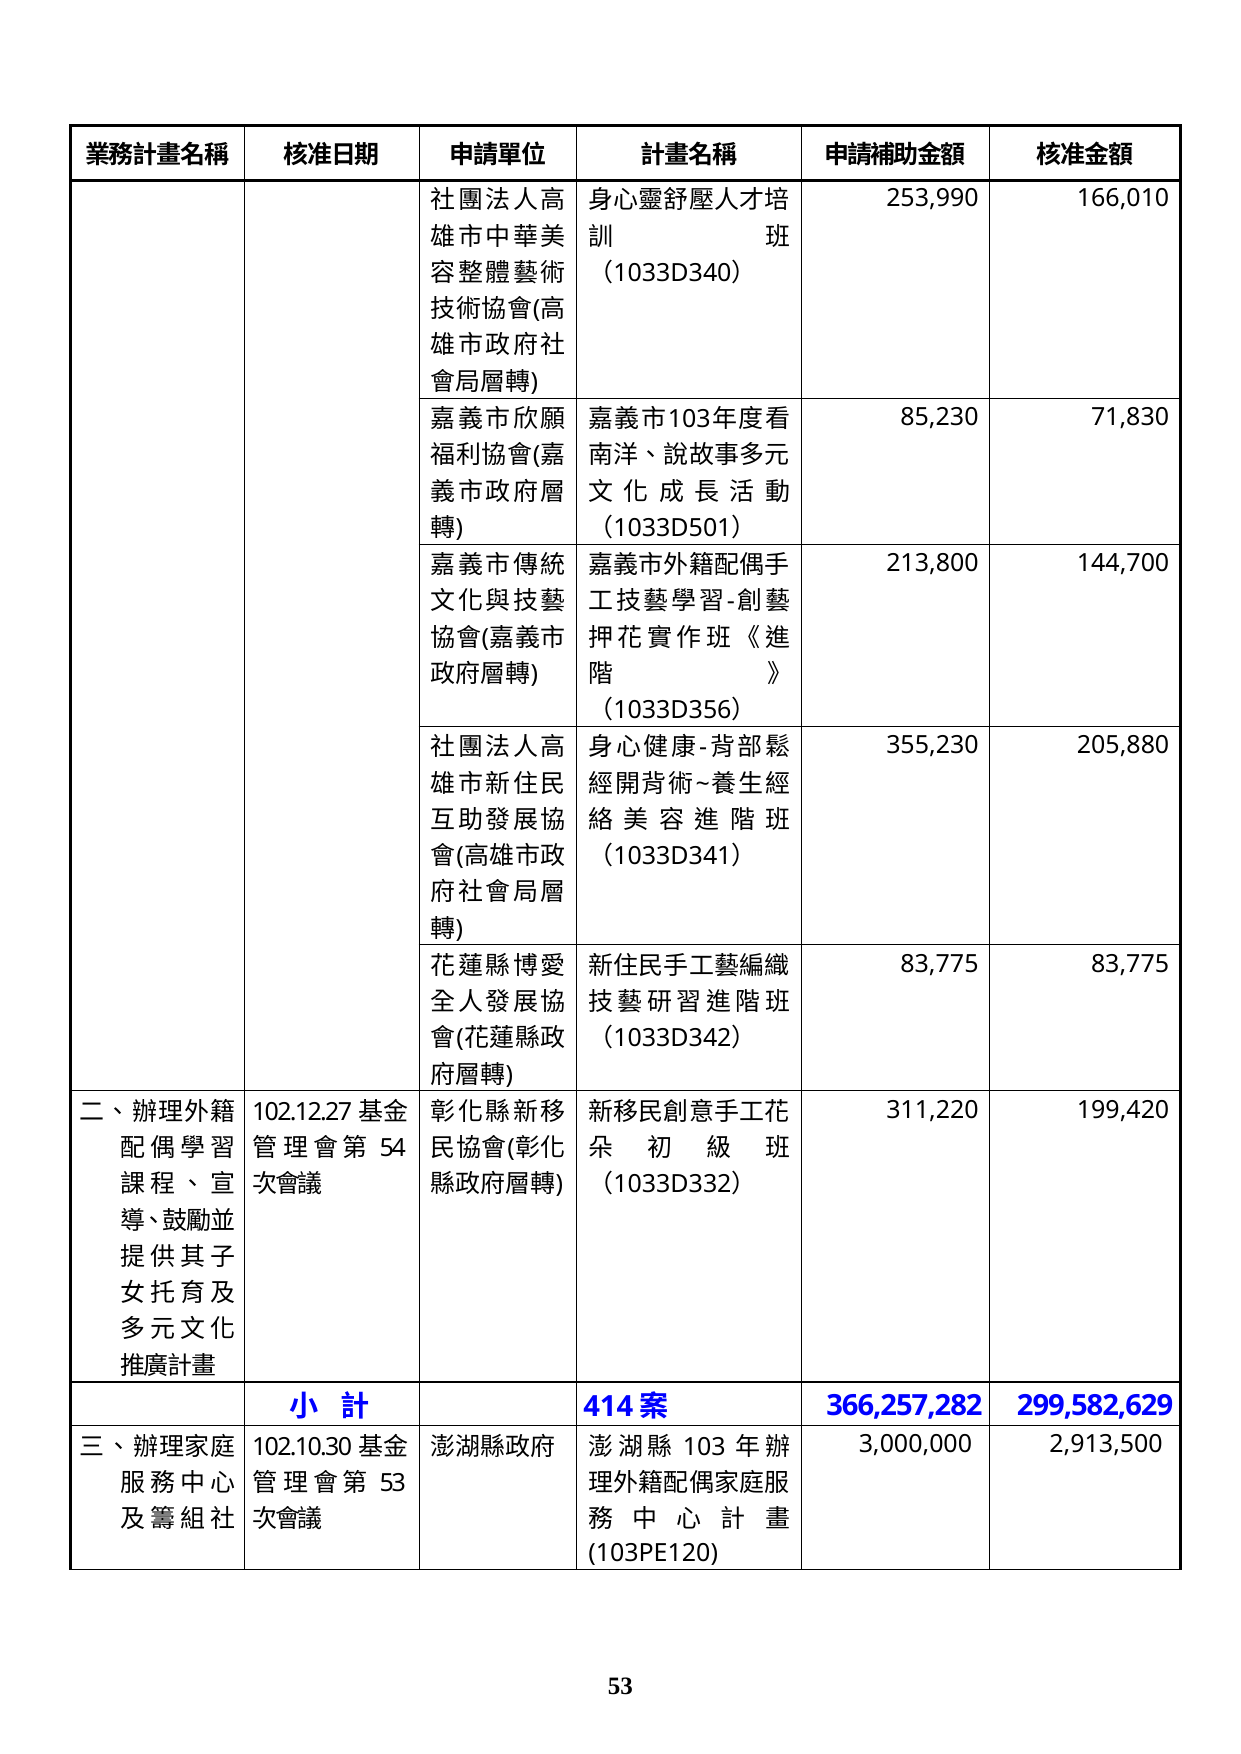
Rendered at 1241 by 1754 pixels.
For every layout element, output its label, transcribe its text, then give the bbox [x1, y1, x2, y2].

table_header 申請單位 [420, 127, 576, 179]
table_cell 花蓮縣博愛全人發展協會(花蓮縣政府層轉) [420, 945, 576, 1090]
table_cell 83,775 [990, 945, 1179, 1090]
table_cell 213,800 [802, 545, 989, 726]
table_cell 205,880 [990, 727, 1179, 944]
table_cell 社團法人高雄市新住民互助發展協會(高雄市政府社會局層轉) [420, 727, 576, 944]
table_cell 311,220 [802, 1091, 989, 1381]
table_cell 85,230 [802, 399, 989, 543]
table_header 業務計畫名稱 [72, 127, 244, 179]
table_cell 身心靈舒壓人才培訓班（1033D340） [577, 182, 801, 397]
table_cell 嘉義市103年度看南洋、說故事多元文化成長活動（1033D501） [577, 399, 801, 543]
table_cell 新住民手工藝編織技藝研習進階班（1033D342） [577, 945, 801, 1090]
table_cell 71,830 [990, 399, 1179, 543]
table_cell 社團法人高雄市中華美容整體藝術技術協會(高雄市政府社會局層轉) [420, 182, 576, 397]
table_cell 嘉義市欣願福利協會(嘉義市政府層轉) [420, 399, 576, 543]
table_cell 嘉義市傳統文化與技藝協會(嘉義市政府層轉) [420, 545, 576, 726]
table_cell 102.12.27基金管理會第54次會議 [245, 1091, 419, 1381]
table_header 申請補助金額 [802, 127, 989, 179]
table_cell 澎湖縣103年辦理外籍配偶家庭服務中心計畫(103PE120) [577, 1426, 801, 1569]
table_cell 355,230 [802, 727, 989, 944]
table_cell 彰化縣新移民協會(彰化縣政府層轉) [420, 1091, 576, 1381]
table_cell [245, 182, 419, 1090]
table_header 核准日期 [245, 127, 419, 179]
table_header 計畫名稱 [577, 127, 801, 179]
table_cell 二、辦理外籍配偶學習課程、宣導、鼓勵並提供其子女托育及多元文化推廣計畫 [72, 1091, 244, 1381]
table_cell [72, 182, 244, 1090]
table_header 核准金額 [990, 127, 1179, 179]
table_cell 199,420 [990, 1091, 1179, 1381]
table_cell 澎湖縣政府 [420, 1426, 576, 1569]
table_cell [72, 1383, 244, 1425]
table_cell 嘉義市外籍配偶手工技藝學習-創藝押花實作班《進階》（1033D356） [577, 545, 801, 726]
table_cell 414案 [577, 1383, 801, 1425]
table_cell 253,990 [802, 182, 989, 397]
table_cell 144,700 [990, 545, 1179, 726]
table_cell 299,582,629 [990, 1383, 1179, 1425]
table_cell 三、辦理家庭服務中心及籌組社 [72, 1426, 244, 1569]
table_cell 身心健康-背部鬆經開背術~養生經絡美容進階班（1033D341） [577, 727, 801, 944]
table_cell 3,000,000 [802, 1426, 989, 1569]
table_cell [420, 1383, 576, 1425]
table_cell 102.10.30基金管理會第53次會議 [245, 1426, 419, 1569]
table_cell 小 計 [245, 1383, 419, 1425]
table_cell 83,775 [802, 945, 989, 1090]
table_cell 2,913,500 [990, 1426, 1179, 1569]
table_cell 366,257,282 [802, 1383, 989, 1425]
table_cell 新移民創意手工花朵初級班（1033D332） [577, 1091, 801, 1381]
table_cell 166,010 [990, 182, 1179, 397]
